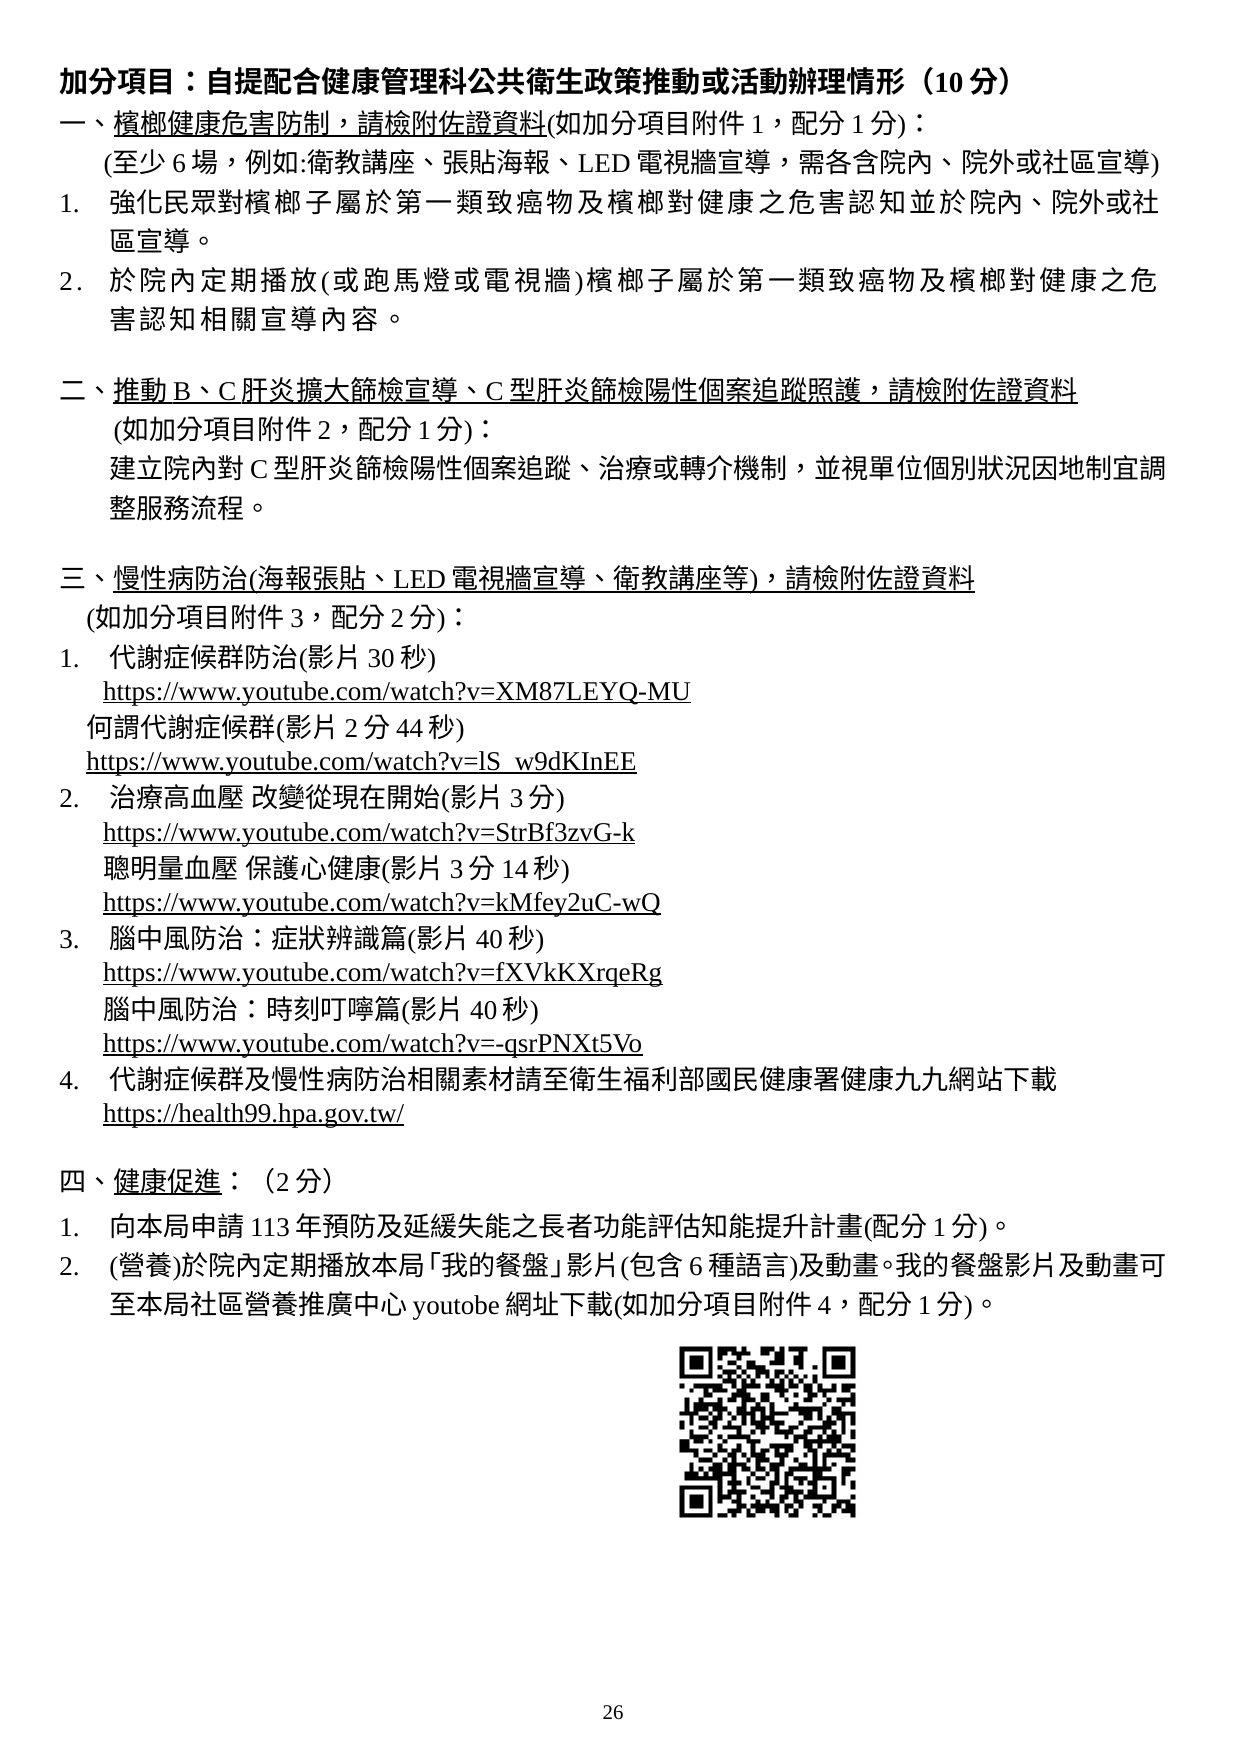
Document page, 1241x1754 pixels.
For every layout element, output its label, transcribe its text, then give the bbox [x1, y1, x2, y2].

text 何謂代謝症候群(影片2分44秒) [59, 706, 1167, 745]
list 治療高血壓 改變從現在開始(影片3分) [59, 776, 1167, 816]
list 於院內定期播放(或跑馬燈或電視牆)檳榔子屬於第一類致癌物及檳榔對健康之危害認知相關宣導內容。 [59, 259, 1167, 338]
text https://www.youtube.com/watch?v=-qsrPNXt5Vo [97, 1027, 1167, 1058]
list 代謝症候群防治(影片30秒) [59, 636, 1167, 675]
list 腦中風防治：症狀辨識篇(影片40秒) [59, 917, 1167, 956]
text 聰明量血壓 保護心健康(影片3分14秒) [97, 847, 1167, 886]
picture [671, 1341, 864, 1526]
text (至少6場，例如:衛教講座、張貼海報、LED電視牆宣導，需各含院內、院外或社區宣導) [103, 141, 1167, 181]
text https://www.youtube.com/watch?v=kMfey2uC-wQ [97, 886, 1167, 917]
text https://health99.hpa.gov.tw/ [97, 1097, 1167, 1128]
text 三、慢性病防治(海報張貼、LED電視牆宣導、衛教講座等)，請檢附佐證資料 [59, 557, 1167, 596]
text https://www.youtube.com/watch?v=XM87LEYQ-MU [97, 675, 1167, 706]
text 一、檳榔健康危害防制，請檢附佐證資料(如加分項目附件1，配分1分)： [59, 101, 1167, 141]
list 向本局申請113年預防及延緩失能之長者功能評估知能提升計畫(配分1分)。 [59, 1205, 1167, 1244]
text 加分項目：自提配合健康管理科公共衛生政策推動或活動辦理情形（10分） [59, 59, 1167, 101]
text https://www.youtube.com/watch?v=lS_w9dKInEE [59, 745, 1167, 776]
text https://www.youtube.com/watch?v=StrBf3zvG-k [97, 816, 1167, 847]
list 強化民眾對檳榔子屬於第一類致癌物及檳榔對健康之危害認知並於院內、院外或社區宣導。 [59, 181, 1167, 259]
text (如加分項目附件2，配分1分)： [59, 408, 1167, 447]
text https://www.youtube.com/watch?v=fXVkKXrqeRg [97, 956, 1167, 988]
text 二、推動B、C肝炎擴大篩檢宣導、C型肝炎篩檢陽性個案追蹤照護，請檢附佐證資料 [59, 369, 1167, 408]
list 代謝症候群及慢性病防治相關素材請至衛生福利部國民健康署健康九九網站下載 [59, 1058, 1167, 1097]
text 腦中風防治：時刻叮嚀篇(影片40秒) [97, 988, 1167, 1027]
text (如加分項目附件3，配分2分)： [59, 596, 1167, 636]
list (營養)於院內定期播放本局「我的餐盤」影片(包含6種語言)及動畫。我的餐盤影片及動畫可至本局社區營養推廣中心youtobe網址下載(如加分項目附件4，配分1分)。 [59, 1244, 1167, 1322]
text 建立院內對C型肝炎篩檢陽性個案追蹤、治療或轉介機制，並視單位個別狀況因地制宜調整服務流程。 [109, 447, 1167, 526]
text 四、健康促進：（2分） [59, 1159, 1167, 1199]
